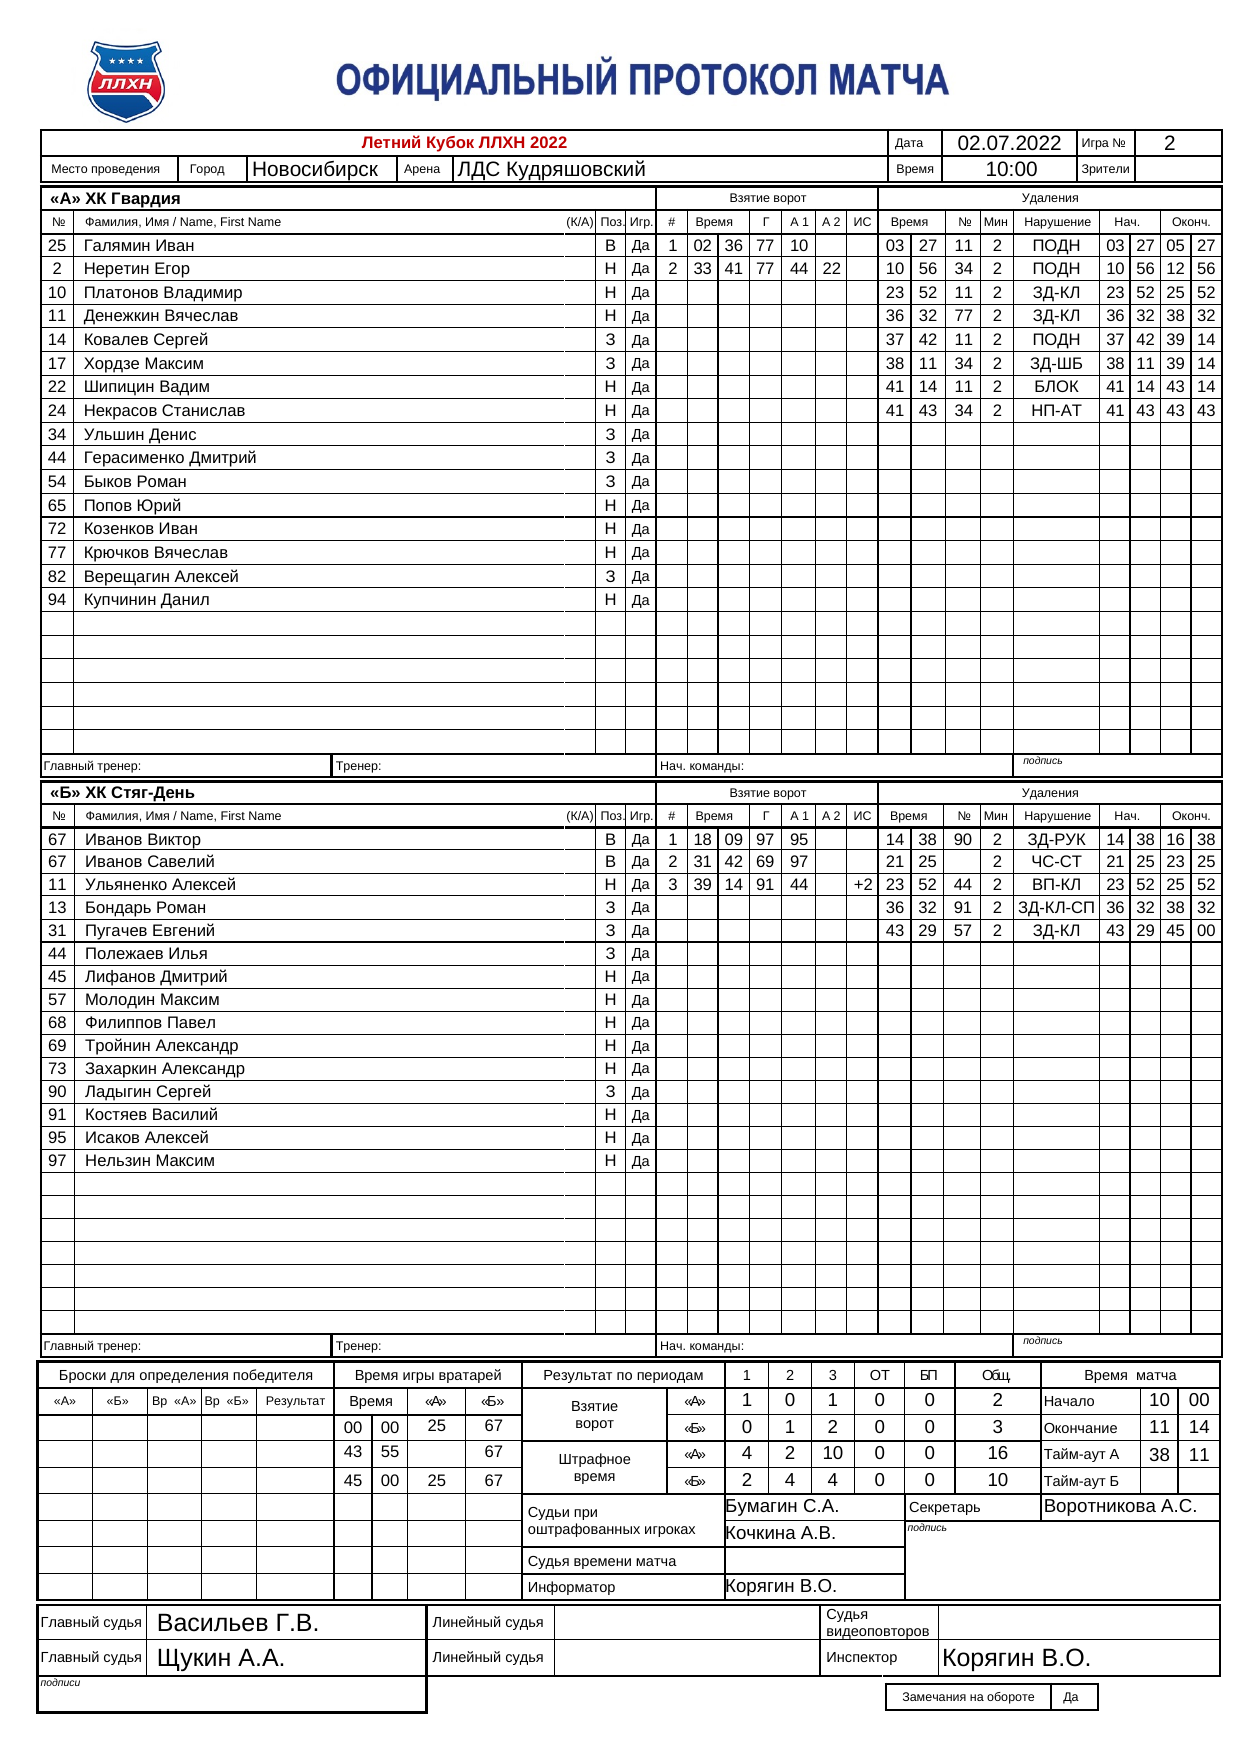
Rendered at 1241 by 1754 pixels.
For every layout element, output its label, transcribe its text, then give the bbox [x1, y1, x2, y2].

table_cell [816, 588, 846, 611]
table_header Время игры вратарей [335, 1363, 521, 1387]
table_cell [981, 1219, 1013, 1241]
table_cell [847, 588, 877, 611]
table_cell [981, 1104, 1013, 1126]
table_cell [335, 1574, 371, 1599]
table_cell 23 [1161, 850, 1190, 872]
table_cell Н [596, 281, 625, 303]
table_cell Нарушение [1014, 805, 1099, 826]
table_cell [596, 612, 625, 634]
table_cell [1192, 1058, 1221, 1079]
table_cell [981, 1173, 1013, 1195]
table_cell № [42, 211, 73, 233]
table_cell № [42, 805, 74, 826]
table_cell 45 [335, 1468, 371, 1493]
table_cell 1 [657, 829, 687, 849]
table_cell [1131, 518, 1160, 540]
table_cell ЗД-КЛ [1014, 920, 1099, 941]
table_cell [657, 730, 687, 753]
table_cell 38 [1161, 305, 1190, 327]
table_cell [879, 565, 910, 587]
table_cell 14 [1192, 352, 1221, 374]
table_cell [782, 896, 815, 918]
table_cell [879, 1012, 910, 1033]
table_cell [847, 1150, 877, 1172]
table_cell [847, 1012, 877, 1033]
table_cell ПОДН [1014, 235, 1099, 256]
table_cell 00 [373, 1416, 407, 1440]
table_cell [657, 1173, 687, 1195]
table_cell [688, 446, 717, 469]
table_cell 42 [912, 328, 945, 351]
table_cell 73 [42, 1058, 74, 1079]
table_cell [879, 1219, 910, 1241]
table_cell Главный тренер: [42, 755, 330, 776]
table_cell Да [626, 850, 655, 872]
table_cell Да [626, 874, 655, 895]
table_cell «А» [408, 1389, 465, 1413]
table_cell [847, 943, 877, 964]
table_cell [719, 494, 749, 516]
table_cell [1014, 518, 1099, 540]
table_cell 0 [905, 1389, 954, 1413]
table_cell [847, 541, 877, 564]
table_cell 43 [1131, 399, 1160, 422]
table_cell [148, 1574, 201, 1599]
table_cell Главный судья [39, 1640, 146, 1675]
table_cell [1131, 446, 1160, 469]
table_cell 41 [1100, 399, 1129, 422]
table_cell 67 [42, 850, 74, 872]
table_cell [719, 518, 749, 540]
table_cell Н [596, 494, 625, 516]
table_cell [1161, 636, 1190, 658]
table_cell [657, 896, 687, 918]
table_cell [688, 305, 717, 327]
table_cell З [596, 1081, 625, 1103]
table_cell Мин [981, 805, 1013, 826]
table_cell [75, 1265, 564, 1287]
table_cell 16 [956, 1442, 1040, 1467]
table_cell [782, 1242, 815, 1264]
table_cell [335, 1494, 371, 1520]
table_cell З [596, 446, 625, 469]
table_cell [202, 1416, 256, 1440]
table_cell [1161, 1196, 1190, 1218]
table_cell [1192, 1035, 1221, 1057]
table_cell [657, 1265, 687, 1287]
table_cell [750, 399, 781, 422]
table_cell ПОДН [1014, 328, 1099, 351]
table_cell Н [596, 1127, 625, 1149]
table_cell [750, 896, 781, 918]
table_cell [981, 943, 1013, 964]
table_cell [847, 281, 877, 303]
table_cell [42, 636, 73, 658]
table_cell Да [626, 966, 655, 987]
table_cell [912, 1104, 943, 1126]
table_cell [1161, 730, 1190, 753]
table_cell 02 [688, 235, 717, 256]
table_cell [1100, 1150, 1129, 1172]
table_cell 95 [782, 829, 815, 849]
table_cell 94 [42, 588, 73, 611]
table_cell [719, 612, 749, 634]
table_cell [565, 328, 595, 351]
table_cell Тайм-аут А [1042, 1441, 1140, 1467]
table_cell [816, 1265, 846, 1287]
table_cell [1014, 707, 1099, 729]
table_cell [782, 446, 815, 469]
table_cell [373, 1574, 407, 1599]
table_cell [912, 943, 943, 964]
table_cell Да [626, 541, 655, 564]
table_cell [816, 281, 846, 303]
table_cell [688, 989, 717, 1011]
table_cell 3 [956, 1415, 1040, 1440]
table_cell 52 [1131, 281, 1160, 303]
table_header Летний Кубок ЛЛХН 2022 [42, 131, 887, 155]
table_cell [1161, 1127, 1190, 1149]
table_cell [257, 1468, 333, 1493]
table_cell 41 [879, 399, 910, 422]
table_cell 11 [42, 305, 73, 327]
table_cell [565, 376, 595, 398]
table_cell [596, 659, 625, 682]
table_cell [879, 707, 910, 729]
table_cell [657, 1104, 687, 1126]
table_cell [879, 1035, 910, 1057]
table_cell З [596, 896, 625, 918]
table_cell З [596, 920, 625, 941]
table_cell [657, 1012, 687, 1033]
table_cell [719, 1288, 749, 1310]
table_cell [750, 730, 781, 753]
table_cell Костяев Василий [75, 1104, 564, 1126]
table_cell 10 [1100, 257, 1129, 280]
table_cell [657, 1196, 687, 1218]
table_cell [373, 1521, 407, 1546]
table_cell 14 [42, 328, 73, 351]
table_cell [750, 281, 781, 303]
table_cell Корягин В.О. [939, 1640, 1219, 1675]
table_cell [719, 376, 749, 398]
table_cell Да [626, 376, 655, 398]
table_cell Да [626, 1081, 655, 1103]
table_cell № [944, 805, 980, 826]
table_cell 38 [1161, 896, 1190, 918]
table_cell [944, 1035, 980, 1057]
table_cell [782, 1265, 815, 1287]
table_cell [657, 423, 687, 445]
table_cell Нельзин Максим [75, 1150, 564, 1172]
table_cell [626, 659, 655, 682]
table_cell [408, 1494, 465, 1520]
table_cell Захаркин Александр [75, 1058, 564, 1079]
table_cell Н [596, 1035, 625, 1057]
table_cell [912, 446, 945, 469]
table_cell [1161, 423, 1190, 445]
table_cell 2 [981, 281, 1013, 303]
table_cell [847, 612, 877, 634]
table_cell [1100, 1242, 1129, 1264]
table_cell [688, 1104, 717, 1126]
table_cell [1100, 588, 1129, 611]
table_cell [1131, 636, 1160, 658]
table_cell 2 [981, 399, 1013, 422]
table_cell [1161, 1081, 1190, 1103]
table_cell [719, 446, 749, 469]
table_cell 2 [981, 896, 1013, 918]
table_cell [42, 1242, 74, 1264]
table_cell 2 [981, 376, 1013, 398]
table_cell [1014, 683, 1099, 706]
table_cell [1131, 1127, 1160, 1149]
table_cell 41 [879, 376, 910, 398]
table_cell [657, 920, 687, 941]
table_cell [782, 565, 815, 587]
table_cell [1014, 1035, 1099, 1057]
table_cell [912, 683, 945, 706]
table_cell [816, 423, 846, 445]
table_cell [939, 1606, 1219, 1639]
table_cell [847, 494, 877, 516]
table_cell [39, 1441, 92, 1467]
table_header 02.07.2022 [943, 131, 1076, 155]
table_cell З [596, 328, 625, 351]
table_cell Иванов Савелий [75, 850, 564, 872]
table_cell [1192, 470, 1221, 493]
table_cell [626, 1288, 655, 1310]
table_cell [816, 659, 846, 682]
table_cell [1192, 565, 1221, 587]
table_cell [657, 1242, 687, 1264]
table_cell [657, 1311, 687, 1333]
table_cell Окончание [1042, 1415, 1140, 1440]
table_cell Результат [257, 1389, 333, 1413]
table_cell [1161, 494, 1190, 516]
table_cell [657, 966, 687, 987]
table_cell [408, 1574, 465, 1599]
table_cell Неретин Егор [74, 257, 564, 280]
table_cell [750, 305, 781, 327]
table_cell [596, 730, 625, 753]
table_cell [750, 1035, 781, 1057]
table_cell [688, 730, 717, 753]
table_cell [879, 683, 910, 706]
table_cell [750, 328, 781, 351]
table_cell [657, 1058, 687, 1079]
table_cell 52 [1192, 281, 1221, 303]
table_cell 0 [769, 1389, 811, 1413]
table_cell [1131, 1012, 1160, 1033]
table_cell [847, 565, 877, 587]
table_cell [657, 1219, 687, 1241]
table_cell [1014, 659, 1099, 682]
table_cell [626, 683, 655, 706]
table_cell [1100, 565, 1129, 587]
table_cell [879, 636, 910, 658]
table_cell [1161, 966, 1190, 987]
table_cell Да [626, 896, 655, 918]
table_cell [1131, 1104, 1160, 1126]
table_cell [1100, 1058, 1129, 1079]
table_cell [946, 423, 980, 445]
table_cell [565, 399, 595, 422]
table_cell [750, 683, 781, 706]
table_cell [1131, 1173, 1160, 1195]
table_cell [782, 328, 815, 351]
table_cell [688, 896, 717, 918]
table_cell [847, 1219, 877, 1241]
table_cell 25 [408, 1468, 465, 1493]
table_cell 13 [42, 896, 74, 918]
table_cell [688, 541, 717, 564]
table_cell 32 [1192, 305, 1221, 327]
table_cell [1161, 1035, 1190, 1057]
table_cell 37 [1100, 328, 1129, 351]
table_cell 95 [42, 1127, 74, 1149]
table_cell [74, 707, 564, 729]
table_cell [565, 874, 595, 895]
table_cell [816, 1311, 846, 1333]
table_cell 44 [944, 874, 980, 895]
table_cell Быков Роман [74, 470, 564, 493]
table_cell Воротникова А.С. [1042, 1495, 1219, 1520]
table_cell 11 [42, 874, 74, 895]
table_cell [657, 518, 687, 540]
table_cell 11 [946, 281, 980, 303]
table_cell [847, 683, 877, 706]
table_cell Филиппов Павел [75, 1012, 564, 1033]
table_cell [719, 305, 749, 327]
table_cell [816, 1081, 846, 1103]
table_cell [565, 850, 595, 872]
table_cell [148, 1468, 201, 1493]
table_cell 22 [816, 257, 846, 280]
table_cell [816, 1288, 846, 1310]
table_cell [782, 376, 815, 398]
table_header «Б» ХК Стяг-День [42, 783, 655, 803]
table_cell # [657, 805, 687, 826]
table_cell 36 [879, 305, 910, 327]
table_cell [879, 541, 910, 564]
table_cell [74, 683, 564, 706]
table_cell [816, 446, 846, 469]
table_cell [782, 352, 815, 374]
table_cell [912, 1081, 943, 1103]
table_cell [782, 518, 815, 540]
table_cell Фамилия, Имя / Name, First Name [74, 211, 565, 233]
table_cell [688, 920, 717, 941]
table_cell [847, 850, 877, 872]
table_cell Тренер: [333, 1335, 655, 1356]
table_cell Главный тренер: [42, 1335, 330, 1356]
table_cell [565, 1288, 595, 1310]
table_cell [981, 1265, 1013, 1287]
table_cell 43 [1192, 399, 1221, 422]
table_cell [565, 989, 595, 1011]
table_cell [74, 730, 564, 753]
table_cell 52 [912, 281, 945, 303]
table_cell [750, 1173, 781, 1195]
table_cell [657, 399, 687, 422]
table_cell [1014, 588, 1099, 611]
table_cell [626, 1219, 655, 1241]
table_cell [719, 1196, 749, 1218]
table_cell [912, 1150, 943, 1172]
table_cell Место проведения [42, 157, 177, 181]
table_cell А 2 [816, 211, 846, 233]
table_cell [657, 683, 687, 706]
table_cell 36 [1100, 896, 1129, 918]
table_cell [1192, 730, 1221, 753]
table_cell [596, 636, 625, 658]
table_cell [816, 707, 846, 729]
table_cell 32 [912, 305, 945, 327]
table_cell 4 [769, 1468, 811, 1493]
table_cell [750, 943, 781, 964]
table_cell [782, 1219, 815, 1241]
table_cell Да [626, 1104, 655, 1126]
table_cell «А» [668, 1389, 724, 1413]
table_cell [847, 446, 877, 469]
table_cell [750, 588, 781, 611]
table_cell 56 [1192, 257, 1221, 280]
table_cell [565, 920, 595, 941]
table_cell Вр «А» [148, 1389, 201, 1413]
table_cell [719, 1265, 749, 1287]
table_cell [42, 1288, 74, 1310]
table_cell 14 [1131, 376, 1160, 398]
table_cell [74, 612, 564, 634]
table_cell 00 [373, 1468, 407, 1493]
table_cell [816, 683, 846, 706]
table_cell 03 [1100, 235, 1129, 256]
table_cell [75, 1173, 564, 1195]
table_cell [688, 659, 717, 682]
table_cell [816, 920, 846, 941]
table_cell [1014, 966, 1099, 987]
table_cell 2 [812, 1415, 854, 1440]
table_cell [719, 588, 749, 611]
table_cell [657, 659, 687, 682]
table_cell [782, 1081, 815, 1103]
table_cell [782, 494, 815, 516]
table_cell Информатор [523, 1575, 724, 1599]
table_cell 2 [981, 352, 1013, 374]
table_cell [39, 1521, 92, 1546]
table_cell 2 [981, 235, 1013, 256]
table_cell 0 [905, 1468, 954, 1493]
table_cell [466, 1547, 521, 1573]
table_cell [42, 612, 73, 634]
table_cell [565, 235, 595, 256]
table_cell [565, 588, 595, 611]
table_cell [816, 328, 846, 351]
table_cell [257, 1441, 333, 1467]
table_cell 65 [42, 494, 73, 516]
table_cell Да [626, 518, 655, 540]
table_cell [816, 376, 846, 398]
table_cell [1161, 683, 1190, 706]
table_cell [816, 541, 846, 564]
table_cell [879, 423, 910, 445]
table_header Броски для определения победителя [39, 1363, 333, 1387]
table_cell [782, 588, 815, 611]
table_cell [657, 446, 687, 469]
table_cell [408, 1547, 465, 1573]
table_cell [1014, 1150, 1099, 1172]
table_cell [816, 943, 846, 964]
table_header 1 [726, 1363, 768, 1387]
table_cell 14 [719, 874, 749, 895]
table_cell [944, 1081, 980, 1103]
table_cell [688, 1265, 717, 1287]
table_cell 38 [1192, 829, 1221, 849]
table_cell [1100, 966, 1129, 987]
table_cell [202, 1494, 256, 1520]
table_cell [1131, 541, 1160, 564]
table_cell [847, 920, 877, 941]
table_cell [750, 1196, 781, 1218]
table_cell [657, 636, 687, 658]
table_cell [719, 423, 749, 445]
picture [5, 28, 1179, 129]
table_cell [257, 1547, 333, 1573]
table_cell [1131, 989, 1160, 1011]
table_cell 10:00 [943, 157, 1076, 181]
table_cell [912, 612, 945, 634]
table_cell [1192, 1081, 1221, 1103]
table_cell 68 [42, 1012, 74, 1033]
table_cell [750, 920, 781, 941]
table_cell Лифанов Дмитрий [75, 966, 564, 987]
table_cell Н [596, 874, 625, 895]
table_cell [944, 1311, 980, 1333]
table_cell 44 [782, 257, 815, 280]
table_cell Иванов Виктор [75, 829, 564, 849]
table_cell [816, 518, 846, 540]
table_cell 33 [688, 257, 717, 280]
table_cell Да [626, 989, 655, 1011]
table_cell 2 [981, 257, 1013, 280]
table_cell 43 [1100, 920, 1129, 941]
table_cell [1192, 518, 1221, 540]
table_cell [879, 612, 910, 634]
table_cell [42, 1196, 74, 1218]
table_cell [1192, 494, 1221, 516]
table_cell [1192, 683, 1221, 706]
table_cell [1161, 1288, 1190, 1310]
table_cell [912, 707, 945, 729]
table_cell [847, 235, 877, 256]
table_header Дата [889, 131, 941, 155]
table_cell [944, 1173, 980, 1195]
table_cell [555, 1640, 819, 1675]
table_cell ПОДН [1014, 257, 1099, 280]
table_cell 39 [688, 874, 717, 895]
table_cell [1131, 588, 1160, 611]
table_cell [750, 1012, 781, 1033]
table_cell [750, 376, 781, 398]
table_cell [1099, 1682, 1220, 1711]
table_cell [1100, 1035, 1129, 1057]
table_cell [565, 352, 595, 374]
table_cell [816, 896, 846, 918]
table_cell [719, 943, 749, 964]
table_cell [1100, 423, 1129, 445]
table_cell 52 [1131, 874, 1160, 895]
table_cell [1192, 1288, 1221, 1310]
table_cell З [596, 470, 625, 493]
table_cell [626, 1196, 655, 1218]
table_cell [750, 494, 781, 516]
table_cell [1014, 1081, 1099, 1103]
table_cell [257, 1494, 333, 1520]
table_cell 1 [769, 1415, 811, 1440]
table_cell № [946, 211, 980, 233]
table_cell [981, 541, 1013, 564]
table_cell [1014, 1173, 1099, 1195]
table_cell Шипицин Вадим [74, 376, 564, 398]
table_cell 67 [466, 1416, 521, 1440]
table_cell [879, 989, 910, 1011]
table_cell [202, 1547, 256, 1573]
table_cell [657, 1035, 687, 1057]
table_cell [373, 1494, 407, 1520]
table_cell +2 [847, 874, 877, 895]
table_cell [912, 494, 945, 516]
table_cell [93, 1494, 147, 1520]
table_cell [782, 989, 815, 1011]
table_cell [688, 470, 717, 493]
table_cell В [596, 850, 625, 872]
table_cell [750, 518, 781, 540]
table_cell Взятие ворот [523, 1389, 666, 1440]
table_cell [1100, 1173, 1129, 1195]
table_cell 67 [466, 1468, 521, 1493]
table_cell 2 [981, 874, 1013, 895]
table_cell 34 [946, 257, 980, 280]
table_cell [944, 1219, 980, 1241]
table_cell [596, 1288, 625, 1310]
table_cell Попов Юрий [74, 494, 564, 516]
table_cell 12 [1161, 257, 1190, 280]
table_cell 21 [1100, 850, 1129, 872]
table_cell [750, 1104, 781, 1126]
table_cell [202, 1574, 256, 1599]
table_cell Г [750, 211, 781, 233]
table_cell [74, 659, 564, 682]
table_cell 39 [1161, 352, 1190, 374]
table_cell Тройнин Александр [75, 1035, 564, 1057]
table_cell 52 [1192, 874, 1221, 895]
table_cell З [596, 352, 625, 374]
table_cell [1161, 518, 1190, 540]
table_cell Купчинин Данил [74, 588, 564, 611]
table_cell [912, 1012, 943, 1033]
table_cell [1161, 470, 1190, 493]
table_cell [657, 943, 687, 964]
table_cell [719, 1035, 749, 1057]
table_cell 42 [719, 850, 749, 872]
table_cell [750, 1265, 781, 1287]
table_cell [1192, 1012, 1221, 1033]
table_cell [1192, 989, 1221, 1011]
table_cell Время [688, 805, 749, 826]
table_cell 14 [1192, 328, 1221, 351]
table_cell [944, 1265, 980, 1287]
table_cell Линейный судья [428, 1640, 554, 1675]
table_cell 25 [912, 850, 943, 872]
table_cell [1161, 1058, 1190, 1079]
table_cell [1014, 1127, 1099, 1149]
table_header 2 [769, 1363, 811, 1387]
table_cell [1192, 1311, 1221, 1333]
table_cell [816, 1219, 846, 1241]
table_cell Ульяненко Алексей [75, 874, 564, 895]
table_cell [816, 1104, 846, 1126]
table_cell 1 [657, 235, 687, 256]
table_cell 1 [726, 1389, 768, 1413]
table_cell 41 [719, 257, 749, 280]
table_cell [719, 399, 749, 422]
table_cell В [596, 235, 625, 256]
table_cell [626, 707, 655, 729]
table_cell 14 [879, 829, 910, 849]
table_cell [782, 541, 815, 564]
table_cell «А» [39, 1389, 92, 1413]
table_cell 97 [750, 829, 781, 849]
table_cell [688, 683, 717, 706]
table_cell [1014, 1265, 1099, 1287]
table_cell [626, 636, 655, 658]
table_cell [726, 1548, 904, 1573]
table_cell Н [596, 305, 625, 327]
table_cell [912, 1242, 943, 1264]
table_cell [782, 1311, 815, 1333]
table_cell 25 [408, 1416, 465, 1440]
table_cell [148, 1416, 201, 1440]
table_cell Поз. [596, 211, 625, 233]
table_cell [1131, 1288, 1160, 1310]
table_cell 2 [981, 829, 1013, 849]
table_cell [1100, 1219, 1129, 1241]
table_cell [688, 612, 717, 634]
table_cell 38 [1100, 352, 1129, 374]
table_cell [1014, 943, 1099, 964]
table_cell Нач. [1100, 211, 1160, 233]
table_cell 27 [912, 235, 945, 256]
table_cell Оконч. [1161, 211, 1221, 233]
table_cell 21 [879, 850, 910, 872]
table_cell [847, 423, 877, 445]
table_cell [688, 1242, 717, 1264]
table_cell 97 [42, 1150, 74, 1172]
table_cell ЗД-РУК [1014, 829, 1099, 849]
table_cell ЗД-ШБ [1014, 352, 1099, 374]
table_cell [1100, 1311, 1129, 1333]
table_cell [148, 1441, 201, 1467]
table_cell [657, 541, 687, 564]
table_cell [148, 1521, 201, 1546]
table_cell [42, 707, 73, 729]
table_cell [944, 966, 980, 987]
table_cell [42, 683, 73, 706]
table_cell 82 [42, 565, 73, 587]
table_cell Да [626, 281, 655, 303]
table_cell [879, 1288, 910, 1310]
table_cell 22 [42, 376, 73, 398]
table_cell [466, 1574, 521, 1599]
table_cell А 1 [782, 805, 815, 826]
table_cell [555, 1606, 819, 1639]
table_cell [719, 659, 749, 682]
table_cell 52 [912, 874, 943, 895]
table_cell Время [335, 1389, 407, 1413]
table_cell [847, 518, 877, 540]
table_cell [816, 1242, 846, 1264]
table_cell [1100, 730, 1129, 753]
table_cell 29 [1131, 920, 1160, 941]
table_cell [657, 305, 687, 327]
table_cell ЗД-КЛ [1014, 305, 1099, 327]
table_cell [981, 1288, 1013, 1310]
table_cell [688, 1196, 717, 1218]
table_cell [782, 659, 815, 682]
table_cell [565, 281, 595, 303]
table_cell [688, 1081, 717, 1103]
table_cell [816, 989, 846, 1011]
table_cell [879, 730, 910, 753]
table_cell подписи [39, 1677, 425, 1711]
table_cell 43 [1161, 376, 1190, 398]
table_cell [944, 943, 980, 964]
table_cell 27 [1131, 235, 1160, 256]
table_cell Ульшин Денис [74, 423, 564, 445]
table_cell Время [879, 805, 943, 826]
table_cell 11 [1141, 1415, 1177, 1440]
table_cell 14 [912, 376, 945, 398]
table_cell [565, 1311, 595, 1333]
table_cell [912, 1311, 943, 1333]
table_cell [981, 1127, 1013, 1149]
table_cell [1131, 1219, 1160, 1241]
table_cell [1100, 494, 1129, 516]
table_cell [565, 1081, 595, 1103]
table_header Взятие ворот [657, 188, 877, 209]
table_cell [912, 1288, 943, 1310]
table_cell 2 [657, 850, 687, 872]
table_cell Бумагин С.А. [726, 1495, 904, 1520]
table_cell [847, 376, 877, 398]
table_cell Г [750, 805, 781, 826]
table_cell [1131, 1311, 1160, 1333]
table_cell [946, 730, 980, 753]
table_cell [1100, 683, 1129, 706]
table_cell [1161, 1265, 1190, 1287]
table_cell Н [596, 376, 625, 398]
table_cell [719, 683, 749, 706]
table_cell [782, 612, 815, 634]
table_cell [688, 518, 717, 540]
table_cell [981, 989, 1013, 1011]
table_cell [912, 966, 943, 987]
table_cell [719, 1058, 749, 1079]
table_cell 31 [688, 850, 717, 872]
table_header Время матча [1042, 1363, 1219, 1387]
table_cell 97 [782, 850, 815, 872]
table_cell 23 [1100, 874, 1129, 895]
table_cell Н [596, 541, 625, 564]
table_cell Да [626, 423, 655, 445]
table_cell [816, 399, 846, 422]
table_cell Начало [1042, 1389, 1140, 1413]
table_cell 4 [726, 1442, 768, 1467]
table_cell [657, 328, 687, 351]
table_cell [335, 1547, 371, 1573]
table_cell Игр. [626, 805, 655, 826]
table_cell [879, 1150, 910, 1172]
table_cell [688, 966, 717, 987]
table_cell [816, 1173, 846, 1195]
table_cell 32 [1131, 305, 1160, 327]
table_cell [782, 1150, 815, 1172]
table_cell 0 [905, 1442, 954, 1467]
table_cell [879, 1311, 910, 1333]
table_cell [75, 1311, 564, 1333]
table_cell [782, 707, 815, 729]
table_cell Платонов Владимир [74, 281, 564, 303]
table_cell ЗД-КЛ-СП [1014, 896, 1099, 918]
table_cell [750, 565, 781, 587]
table_cell [657, 1081, 687, 1103]
table_cell Судья видеоповторов [821, 1606, 938, 1639]
table_cell 91 [750, 874, 781, 895]
table_cell Да [626, 1035, 655, 1057]
table_header Игра № [1078, 131, 1134, 155]
table_cell 34 [946, 399, 980, 422]
table_cell 25 [1161, 281, 1190, 303]
table_cell 1 [812, 1389, 854, 1413]
table_cell [1161, 1219, 1190, 1241]
table_cell [657, 1127, 687, 1149]
table_cell [42, 1311, 74, 1333]
table_cell [596, 683, 625, 706]
table_cell 77 [946, 305, 980, 327]
table_cell Ковалев Сергей [74, 328, 564, 351]
table_cell 55 [373, 1441, 407, 1467]
table_cell [816, 1058, 846, 1079]
table_cell [879, 518, 910, 540]
table_cell Инспектор [821, 1640, 938, 1675]
table_cell Денежкин Вячеслав [74, 305, 564, 327]
table_cell [626, 1242, 655, 1264]
table_cell подпись [1014, 1335, 1221, 1356]
table_cell (К/А) [565, 211, 595, 233]
table_cell 57 [42, 989, 74, 1011]
table_cell Пугачев Евгений [75, 920, 564, 941]
table_cell 25 [1161, 874, 1190, 895]
table_cell [1161, 1311, 1190, 1333]
table_cell [816, 636, 846, 658]
table_cell [565, 966, 595, 987]
table_cell 32 [1131, 896, 1160, 918]
table_cell [946, 446, 980, 469]
table_cell [657, 470, 687, 493]
table_cell Да [626, 446, 655, 469]
table_cell [1161, 1242, 1190, 1264]
table_cell [879, 470, 910, 493]
table_cell [847, 470, 877, 493]
table_cell [1161, 1150, 1190, 1172]
table_cell З [596, 943, 625, 964]
table_cell [1014, 1012, 1099, 1033]
table_cell 00 [1179, 1389, 1219, 1413]
table_cell [847, 1288, 877, 1310]
table_cell [688, 494, 717, 516]
table_cell Да [626, 1150, 655, 1172]
table_header БП [905, 1363, 954, 1387]
table_cell 2 [657, 257, 687, 280]
table_cell [1192, 541, 1221, 564]
table_cell 44 [782, 874, 815, 895]
table_cell [1100, 1081, 1129, 1103]
table_cell «Б» [668, 1415, 724, 1440]
table_cell [847, 1173, 877, 1195]
table_cell [782, 1058, 815, 1079]
table_cell [1100, 659, 1129, 682]
table_cell [816, 1196, 846, 1218]
table_cell [1100, 707, 1129, 729]
table_cell [946, 470, 980, 493]
table_cell 17 [42, 352, 73, 374]
table_cell [688, 399, 717, 422]
table_cell [816, 1035, 846, 1057]
table_cell [75, 1196, 564, 1218]
table_cell [1014, 446, 1099, 469]
table_cell Нарушение [1014, 211, 1099, 233]
table_cell Н [596, 1058, 625, 1079]
table_cell 24 [42, 399, 73, 422]
table_cell Да [626, 1012, 655, 1033]
table_cell [946, 612, 980, 634]
table_cell [847, 730, 877, 753]
table_cell [879, 588, 910, 611]
table_cell 25 [1131, 850, 1160, 872]
table_cell 38 [1141, 1441, 1177, 1467]
table_cell [879, 966, 910, 987]
table_cell [981, 966, 1013, 987]
table_cell [626, 730, 655, 753]
table_cell [719, 1311, 749, 1333]
table_cell Мин [981, 211, 1013, 233]
table_cell [202, 1521, 256, 1546]
table_cell [688, 1127, 717, 1149]
table_cell [981, 707, 1013, 729]
table_cell 43 [1161, 399, 1190, 422]
table_cell [912, 730, 945, 753]
table_cell [879, 1242, 910, 1264]
table_cell [39, 1416, 92, 1440]
table_cell Н [596, 1104, 625, 1126]
table_cell [879, 659, 910, 682]
table_cell [565, 1127, 595, 1149]
table_cell [912, 1219, 943, 1241]
table_cell [879, 1058, 910, 1079]
table_cell [565, 541, 595, 564]
table_cell [565, 1035, 595, 1057]
table_cell [750, 1311, 781, 1333]
table_cell 38 [1131, 829, 1160, 849]
table_cell [750, 1288, 781, 1310]
table_cell [39, 1574, 92, 1599]
table_cell «Б » [466, 1389, 521, 1413]
table_cell [1100, 518, 1129, 540]
table_cell [944, 989, 980, 1011]
table_cell [688, 588, 717, 611]
table_cell [1100, 1012, 1129, 1033]
table_cell [688, 352, 717, 374]
table_cell Главный судья [39, 1606, 146, 1639]
table_cell [782, 683, 815, 706]
table_cell [782, 1012, 815, 1033]
table_cell 90 [944, 829, 980, 849]
table_cell [688, 1058, 717, 1079]
table_cell [981, 636, 1013, 658]
table_cell [1161, 565, 1190, 587]
table_cell [1192, 1196, 1221, 1218]
table_cell [1192, 1265, 1221, 1287]
table_cell [565, 446, 595, 469]
table_cell 69 [42, 1035, 74, 1057]
table_cell 2 [981, 305, 1013, 327]
table_cell [719, 1127, 749, 1149]
table_cell [1100, 446, 1129, 469]
table_cell [816, 305, 846, 327]
table_cell [1100, 1127, 1129, 1149]
table_cell [816, 612, 846, 634]
table_cell 0 [855, 1415, 904, 1440]
table_cell [1100, 636, 1129, 658]
table_cell 43 [912, 399, 945, 422]
table_cell [782, 966, 815, 987]
table_cell [1192, 1242, 1221, 1264]
table_cell [1014, 612, 1099, 634]
table_cell [1131, 1242, 1160, 1264]
table_cell [565, 1173, 595, 1195]
table_cell 25 [1192, 850, 1221, 872]
table_cell [912, 989, 943, 1011]
table_cell [879, 943, 910, 964]
table_cell 77 [42, 541, 73, 564]
table_cell А 1 [782, 211, 815, 233]
table_cell [42, 1219, 74, 1241]
table_cell [912, 423, 945, 445]
table_cell [596, 1311, 625, 1333]
table_cell [565, 943, 595, 964]
table_cell З [596, 565, 625, 587]
table_cell [565, 494, 595, 516]
table_cell [879, 1104, 910, 1126]
table_cell Нач. [1100, 805, 1160, 826]
table_cell [750, 659, 781, 682]
table_cell Судья времени матча [523, 1548, 724, 1573]
table_cell [1131, 1081, 1160, 1103]
table_cell [1161, 612, 1190, 634]
table_cell 91 [944, 896, 980, 918]
table_cell [466, 1494, 521, 1520]
table_cell [981, 518, 1013, 540]
table_cell 14 [1179, 1415, 1219, 1440]
table_cell НП-АТ [1014, 399, 1099, 422]
table_cell [1100, 470, 1129, 493]
table_cell ЛДС Кудряшовский [454, 157, 887, 181]
table_cell [944, 1288, 980, 1310]
table_cell [912, 1265, 943, 1287]
table_cell 11 [1179, 1441, 1219, 1467]
table_cell [782, 1196, 815, 1218]
table_cell [847, 1035, 877, 1057]
table_cell 43 [879, 920, 910, 941]
table_cell [565, 636, 595, 658]
table_cell [981, 423, 1013, 445]
table_header Результат по периодам [523, 1363, 724, 1387]
table_cell [946, 588, 980, 611]
table_cell [1161, 1173, 1190, 1195]
table_cell [1161, 659, 1190, 682]
table_cell Н [596, 1012, 625, 1033]
table_cell [1131, 683, 1160, 706]
table_cell 10 [42, 281, 73, 303]
table_cell [39, 1547, 92, 1573]
table_cell [847, 1265, 877, 1287]
table_cell [1100, 612, 1129, 634]
table_cell [847, 257, 877, 280]
table_cell 10 [782, 235, 815, 256]
table_cell [847, 966, 877, 987]
table_cell Крючков Вячеслав [74, 541, 564, 564]
table_cell [816, 470, 846, 493]
table_cell [847, 829, 877, 849]
table_cell 72 [42, 518, 73, 540]
table_cell [816, 235, 846, 256]
table_cell [565, 257, 595, 280]
table_cell 32 [1192, 896, 1221, 918]
table_cell [847, 1058, 877, 1079]
table_cell В [596, 829, 625, 849]
table_cell [782, 1173, 815, 1195]
table_cell [1100, 1196, 1129, 1218]
table_cell [750, 966, 781, 987]
table_cell [816, 1150, 846, 1172]
table_cell [626, 1311, 655, 1333]
table_cell [944, 1058, 980, 1079]
table_cell [847, 305, 877, 327]
table_cell [847, 707, 877, 729]
table_cell [1131, 730, 1160, 753]
table_cell 00 [1192, 920, 1221, 941]
table_cell [981, 1081, 1013, 1103]
table_cell «Б» [93, 1389, 147, 1413]
table_cell [688, 636, 717, 658]
table_cell [1131, 1035, 1160, 1057]
table_cell 0 [855, 1442, 904, 1467]
table_cell [565, 1150, 595, 1172]
table_cell 43 [335, 1441, 371, 1467]
table_cell 23 [1100, 281, 1129, 303]
table_cell [946, 565, 980, 587]
table_cell [782, 470, 815, 493]
table_cell [657, 1150, 687, 1172]
table_cell [1192, 423, 1221, 445]
table_header Да [1052, 1685, 1097, 1709]
table_cell [879, 1196, 910, 1218]
table_cell [257, 1416, 333, 1440]
table_cell Секретарь [906, 1495, 1040, 1520]
table_cell [657, 1288, 687, 1310]
table_cell Молодин Максим [75, 989, 564, 1011]
table_header Взятие ворот [657, 783, 877, 803]
table_cell Да [626, 328, 655, 351]
table_cell # [657, 211, 687, 233]
table_cell [816, 1012, 846, 1033]
table_cell 44 [42, 943, 74, 964]
table_cell 38 [879, 352, 910, 374]
table_cell Да [626, 235, 655, 256]
table_cell [1192, 446, 1221, 469]
table_cell [782, 281, 815, 303]
table_cell Козенков Иван [74, 518, 564, 540]
table_cell 45 [42, 966, 74, 987]
table_cell [565, 659, 595, 682]
table_cell [1014, 1242, 1099, 1264]
table_cell [74, 636, 564, 658]
table_cell [1014, 565, 1099, 587]
table_cell [565, 1219, 595, 1241]
table_cell [750, 1058, 781, 1079]
table_cell [879, 1265, 910, 1287]
table_cell [1131, 612, 1160, 634]
table_cell [1100, 1104, 1129, 1126]
table_cell [946, 659, 980, 682]
table_cell ЧС-СТ [1014, 850, 1099, 872]
table_cell [750, 707, 781, 729]
table_cell [1014, 636, 1099, 658]
table_cell А 2 [816, 805, 846, 826]
table_cell 10 [812, 1442, 854, 1467]
table_cell [847, 636, 877, 658]
table_cell [750, 446, 781, 469]
table_cell подпись [1014, 755, 1221, 776]
table_cell [148, 1494, 201, 1520]
table_cell [1014, 989, 1099, 1011]
table_cell Оконч. [1161, 805, 1221, 826]
table_cell [750, 612, 781, 634]
table_cell Да [626, 588, 655, 611]
table_cell [565, 1265, 595, 1287]
table_cell Нач. команды: [657, 1335, 1012, 1356]
table_cell [657, 565, 687, 587]
table_cell [688, 1012, 717, 1033]
table_cell [847, 1127, 877, 1149]
table_cell [1161, 541, 1190, 564]
table_cell 11 [912, 352, 945, 374]
table_header 2 [1136, 131, 1221, 155]
table_cell [1161, 588, 1190, 611]
table_cell [912, 518, 945, 540]
table_cell [912, 1127, 943, 1149]
table_cell [719, 1012, 749, 1033]
table_cell [626, 1173, 655, 1195]
table_cell [93, 1547, 147, 1573]
table_cell [1100, 1288, 1129, 1310]
table_cell [847, 1242, 877, 1264]
table_cell Линейный судья [428, 1606, 554, 1639]
table_cell [1014, 1311, 1099, 1333]
table_cell [879, 494, 910, 516]
table_cell [1131, 943, 1160, 964]
table_cell [1014, 1288, 1099, 1310]
table_cell 11 [946, 235, 980, 256]
table_cell 3 [657, 874, 687, 895]
table_cell Время [879, 211, 945, 233]
table_cell [1131, 659, 1160, 682]
table_cell 05 [1161, 235, 1190, 256]
table_cell [1131, 423, 1160, 445]
table_cell [750, 470, 781, 493]
table_cell 16 [1161, 829, 1190, 849]
table_cell [565, 305, 595, 327]
table_cell [719, 1219, 749, 1241]
table_cell [847, 352, 877, 374]
table_cell 67 [466, 1441, 521, 1467]
table_cell [1014, 1058, 1099, 1079]
table_cell [847, 1196, 877, 1218]
table_cell 23 [879, 281, 910, 303]
table_cell [750, 352, 781, 374]
table_cell Да [626, 352, 655, 374]
table_cell Да [626, 1127, 655, 1149]
table_cell [1161, 943, 1190, 964]
table_cell 27 [1192, 235, 1221, 256]
table_cell [944, 1104, 980, 1126]
table_cell [565, 1058, 595, 1079]
table_cell Кочкина А.В. [726, 1521, 904, 1546]
table_cell [75, 1242, 564, 1264]
table_cell 0 [726, 1415, 768, 1440]
table_cell [565, 829, 595, 849]
table_cell [847, 896, 877, 918]
table_cell Н [596, 588, 625, 611]
table_cell Бондарь Роман [75, 896, 564, 918]
table_header ОТ [855, 1363, 904, 1387]
table_cell [816, 565, 846, 587]
table_cell Тайм-аут Б [1042, 1468, 1140, 1493]
table_cell [1141, 1468, 1177, 1493]
table_cell 11 [1131, 352, 1160, 374]
table_cell 0 [855, 1468, 904, 1493]
table_cell [1100, 943, 1129, 964]
table_cell [816, 850, 846, 872]
table_cell 36 [719, 235, 749, 256]
table_cell 0 [855, 1389, 904, 1413]
table_cell [565, 518, 595, 540]
table_cell Нач. команды: [657, 755, 1012, 776]
table_cell [688, 1311, 717, 1333]
table_cell [782, 399, 815, 422]
table_cell Да [626, 943, 655, 964]
table_cell [335, 1521, 371, 1546]
table_cell [946, 636, 980, 658]
table_cell [565, 1012, 595, 1033]
table_cell [1014, 494, 1099, 516]
table_cell [688, 423, 717, 445]
table_cell [946, 707, 980, 729]
table_cell [981, 659, 1013, 682]
table_cell [1161, 1012, 1190, 1033]
table_cell [1161, 1104, 1190, 1126]
table_cell Хордзе Максим [74, 352, 564, 374]
table_cell Н [596, 257, 625, 280]
table_cell [816, 874, 846, 895]
table_cell [847, 399, 877, 422]
table_cell 11 [946, 376, 980, 398]
table_cell [657, 352, 687, 374]
table_cell 2 [981, 850, 1013, 872]
table_cell [565, 470, 595, 493]
table_cell [565, 1242, 595, 1264]
table_cell [879, 1081, 910, 1103]
table_cell [1131, 966, 1160, 987]
table_cell [946, 683, 980, 706]
table_cell [1192, 1150, 1221, 1172]
table_cell [1100, 541, 1129, 564]
table_cell [565, 1104, 595, 1126]
table_cell [782, 1035, 815, 1057]
table_cell [912, 565, 945, 587]
table_cell [657, 612, 687, 634]
table_cell Да [626, 565, 655, 587]
table_cell [688, 707, 717, 729]
table_cell [93, 1468, 147, 1493]
table_cell 11 [946, 328, 980, 351]
table_cell [847, 328, 877, 351]
table_cell [719, 328, 749, 351]
table_cell 42 [1131, 328, 1160, 351]
table_cell [719, 730, 749, 753]
table_cell [657, 376, 687, 398]
table_cell Н [596, 989, 625, 1011]
table_cell «Б» [668, 1468, 724, 1493]
table_cell [1014, 470, 1099, 493]
table_cell 54 [42, 470, 73, 493]
table_cell [1014, 423, 1099, 445]
table_cell 10 [1141, 1389, 1177, 1413]
table_cell [1131, 494, 1160, 516]
table_cell [1131, 1058, 1160, 1079]
table_cell [428, 1677, 882, 1711]
table_cell Да [626, 399, 655, 422]
table_cell 4 [812, 1468, 854, 1493]
table_cell [596, 1265, 625, 1287]
table_cell [816, 494, 846, 516]
table_cell Да [626, 1058, 655, 1079]
table_cell Время [688, 211, 749, 233]
table_cell [981, 1311, 1013, 1333]
table_cell Зрители [1078, 157, 1134, 181]
table_cell [1161, 446, 1190, 469]
table_cell [946, 494, 980, 516]
table_cell [657, 588, 687, 611]
table_cell 23 [879, 874, 910, 895]
table_cell [688, 1150, 717, 1172]
table_cell [981, 494, 1013, 516]
table_cell [719, 565, 749, 587]
table_cell Поз. [596, 805, 625, 826]
table_cell [1131, 565, 1160, 587]
table_cell [1131, 1196, 1160, 1218]
table_cell [1161, 989, 1190, 1011]
table_cell [816, 966, 846, 987]
table_cell 77 [750, 235, 781, 256]
table_cell [688, 943, 717, 964]
table_header Общ. [956, 1363, 1040, 1387]
table_cell [847, 1311, 877, 1333]
table_cell 56 [1131, 257, 1160, 280]
table_cell 34 [946, 352, 980, 374]
table_cell [688, 328, 717, 351]
table_cell [565, 683, 595, 706]
table_cell Полежаев Илья [75, 943, 564, 964]
table_cell 77 [750, 257, 781, 280]
table_cell [944, 1242, 980, 1264]
table_cell [879, 1127, 910, 1149]
table_cell З [596, 423, 625, 445]
table_cell 25 [42, 235, 73, 256]
table_cell 38 [912, 829, 943, 849]
table_cell [1192, 1173, 1221, 1195]
table_cell Н [596, 399, 625, 422]
table_cell [847, 659, 877, 682]
table_cell [782, 423, 815, 445]
table_cell [39, 1494, 92, 1520]
table_cell 29 [912, 920, 943, 941]
table_cell [816, 829, 846, 849]
table_cell [408, 1521, 465, 1546]
table_cell Да [626, 470, 655, 493]
table_cell [981, 1012, 1013, 1033]
table_cell Да [626, 494, 655, 516]
table_cell БЛОК [1014, 376, 1099, 398]
table_cell [816, 352, 846, 374]
table_cell [719, 636, 749, 658]
table_cell [847, 989, 877, 1011]
table_cell [719, 1104, 749, 1126]
table_cell [1192, 636, 1221, 658]
table_cell [93, 1441, 147, 1467]
table_cell 14 [1192, 376, 1221, 398]
table_cell [1014, 1104, 1099, 1126]
table_cell [1100, 989, 1129, 1011]
table_cell [719, 1242, 749, 1264]
table_cell [946, 518, 980, 540]
table_cell [719, 1150, 749, 1172]
table_cell [596, 1173, 625, 1195]
table_cell [1192, 588, 1221, 611]
table_cell 2 [42, 257, 73, 280]
table_cell 2 [981, 328, 1013, 351]
table_cell Да [626, 257, 655, 280]
table_cell [75, 1288, 564, 1310]
table_cell [1014, 1196, 1099, 1218]
table_cell [1131, 707, 1160, 729]
table_cell [719, 707, 749, 729]
table_cell [847, 1104, 877, 1126]
table_cell [782, 920, 815, 941]
table_cell [688, 1173, 717, 1195]
table_cell Васильев Г.В. [147, 1606, 425, 1639]
table_cell [750, 636, 781, 658]
table_cell [1100, 1265, 1129, 1287]
table_cell [1192, 707, 1221, 729]
table_cell [39, 1468, 92, 1493]
table_cell [408, 1441, 465, 1467]
table_cell [626, 612, 655, 634]
table_cell [565, 1196, 595, 1218]
table_cell 2 [956, 1389, 1040, 1413]
table_cell [1179, 1468, 1219, 1493]
table_cell [981, 565, 1013, 587]
table_cell [750, 1081, 781, 1103]
table_cell 37 [879, 328, 910, 351]
table_cell [75, 1219, 564, 1241]
table_cell Верещагин Алексей [74, 565, 564, 587]
table_cell [688, 1219, 717, 1241]
table_cell [1131, 1265, 1160, 1287]
table_cell 45 [1161, 920, 1190, 941]
table_cell [1192, 966, 1221, 987]
table_cell [657, 281, 687, 303]
table_cell Тренер: [333, 755, 655, 776]
table_cell [879, 446, 910, 469]
table_cell [1192, 1104, 1221, 1126]
table_cell [719, 470, 749, 493]
table_cell [719, 896, 749, 918]
table_cell [981, 470, 1013, 493]
table_cell [981, 1242, 1013, 1264]
table_cell [912, 636, 945, 658]
table_cell [1131, 470, 1160, 493]
table_cell ВП-КЛ [1014, 874, 1099, 895]
table_cell [1014, 1219, 1099, 1241]
table_cell [1161, 707, 1190, 729]
table_cell [596, 707, 625, 729]
table_cell Щукин А.А. [147, 1640, 425, 1675]
table_cell 2 [981, 920, 1013, 941]
table_cell [912, 1173, 943, 1195]
table_cell [750, 1242, 781, 1264]
table_cell [1014, 730, 1099, 753]
table_cell [883, 1677, 1220, 1681]
table_cell ИС [847, 805, 877, 826]
table_cell Ладыгин Сергей [75, 1081, 564, 1103]
table_cell [688, 565, 717, 587]
table_cell [981, 588, 1013, 611]
table_cell [42, 730, 73, 753]
table_header Удаления [879, 188, 1221, 209]
table_cell подпись [906, 1522, 1219, 1599]
table_cell [912, 659, 945, 682]
table_cell [847, 1081, 877, 1103]
table_cell [719, 1081, 749, 1103]
table_cell 31 [42, 920, 74, 941]
table_header «А» ХК Гвардия [42, 188, 655, 209]
table_cell 14 [1100, 829, 1129, 849]
table_cell [257, 1521, 333, 1546]
table_cell [719, 352, 749, 374]
table_cell Н [596, 966, 625, 987]
table_cell [42, 1173, 74, 1195]
table_cell 00 [335, 1416, 371, 1440]
table_cell [719, 281, 749, 303]
table_cell 2 [769, 1442, 811, 1467]
table_cell [565, 730, 595, 753]
table_cell 2 [726, 1468, 768, 1493]
table_cell [42, 659, 73, 682]
table_cell [93, 1521, 147, 1546]
table_cell [1131, 1150, 1160, 1172]
table_cell [912, 541, 945, 564]
table_cell Новосибирск [248, 157, 396, 181]
table_cell [981, 446, 1013, 469]
table_cell [981, 730, 1013, 753]
table_cell [657, 494, 687, 516]
table_cell Некрасов Станислав [74, 399, 564, 422]
table_cell [782, 636, 815, 658]
table_cell ЗД-КЛ [1014, 281, 1099, 303]
table_cell 10 [956, 1468, 1040, 1493]
table_cell Арена [398, 157, 452, 181]
table_cell Да [626, 829, 655, 849]
table_cell 57 [944, 920, 980, 941]
table_cell [981, 1150, 1013, 1172]
table_cell [1192, 659, 1221, 682]
table_cell 32 [912, 896, 943, 918]
table_cell [657, 989, 687, 1011]
table_cell Вр «Б» [202, 1389, 256, 1413]
table_cell [782, 730, 815, 753]
table_cell [981, 683, 1013, 706]
table_cell [750, 1127, 781, 1149]
table_cell [202, 1441, 256, 1467]
table_cell [944, 1127, 980, 1149]
table_cell [816, 730, 846, 753]
table_cell [93, 1416, 147, 1440]
table_cell [565, 612, 595, 634]
table_cell [596, 1219, 625, 1241]
table_cell [565, 896, 595, 918]
table_cell [750, 423, 781, 445]
table_cell Судьи при оштрафованных игроках [523, 1495, 724, 1546]
table_cell 18 [688, 829, 717, 849]
table_cell [719, 1173, 749, 1195]
table_header 3 [812, 1363, 854, 1387]
table_cell 90 [42, 1081, 74, 1103]
table_cell [719, 989, 749, 1011]
table_cell [981, 1058, 1013, 1079]
table_cell [981, 1035, 1013, 1057]
table_cell Да [626, 920, 655, 941]
table_cell 34 [42, 423, 73, 445]
table_cell [750, 1150, 781, 1172]
table_cell 69 [750, 850, 781, 872]
table_cell Город [179, 157, 246, 181]
table_cell 0 [905, 1415, 954, 1440]
table_cell ИС [847, 211, 877, 233]
table_cell 09 [719, 829, 749, 849]
table_cell [750, 989, 781, 1011]
table_cell [719, 966, 749, 987]
table_cell 67 [42, 829, 74, 849]
table_cell [719, 920, 749, 941]
table_cell [782, 1104, 815, 1126]
table_cell [148, 1547, 201, 1573]
table_cell 41 [1100, 376, 1129, 398]
table_cell [596, 1242, 625, 1264]
table_cell 36 [879, 896, 910, 918]
table_cell [688, 1288, 717, 1310]
table_cell [750, 1219, 781, 1241]
table_cell [912, 1058, 943, 1079]
table_cell [42, 1265, 74, 1287]
table_header Удаления [879, 783, 1221, 803]
table_cell [782, 943, 815, 964]
table_cell Штрафное время [523, 1442, 666, 1493]
table_cell [565, 423, 595, 445]
table_cell Время [889, 157, 941, 181]
table_cell Фамилия, Имя / Name, First Name [75, 805, 565, 826]
table_cell [912, 1196, 943, 1218]
table_header Замечания на обороте [887, 1685, 1050, 1709]
table_cell Герасименко Дмитрий [74, 446, 564, 469]
table_cell «А» [668, 1442, 724, 1467]
table_cell [1014, 541, 1099, 564]
table_cell [944, 1012, 980, 1033]
table_cell [1192, 612, 1221, 634]
table_cell Н [596, 1150, 625, 1172]
table_cell Исаков Алексей [75, 1127, 564, 1149]
table_cell 39 [1161, 328, 1190, 351]
table_cell [466, 1521, 521, 1546]
table_cell [1192, 943, 1221, 964]
table_cell [944, 1150, 980, 1172]
table_cell Игр. [626, 211, 655, 233]
table_cell [373, 1547, 407, 1573]
table_cell 56 [912, 257, 945, 280]
table_cell Н [596, 518, 625, 540]
table_cell [816, 1127, 846, 1149]
table_cell [782, 1288, 815, 1310]
table_cell [981, 1196, 1013, 1218]
table_cell [782, 1127, 815, 1149]
table_cell [912, 1035, 943, 1057]
table_cell [688, 281, 717, 303]
table_cell (К/А) [565, 805, 595, 826]
table_cell 10 [879, 257, 910, 280]
table_cell [202, 1468, 256, 1493]
table_cell [565, 707, 595, 729]
table_cell [657, 707, 687, 729]
table_cell 44 [42, 446, 73, 469]
table_cell [93, 1574, 147, 1599]
table_cell [688, 1035, 717, 1057]
table_cell [944, 850, 980, 872]
table_cell 36 [1100, 305, 1129, 327]
table_cell [912, 588, 945, 611]
table_cell [981, 612, 1013, 634]
table_cell [782, 305, 815, 327]
table_cell [1192, 1127, 1221, 1149]
table_cell [596, 1196, 625, 1218]
table_cell [750, 541, 781, 564]
table_cell [946, 541, 980, 564]
table_cell [719, 541, 749, 564]
table_cell [912, 470, 945, 493]
table_cell [944, 1196, 980, 1218]
table_cell Корягин В.О. [726, 1575, 904, 1599]
table_cell 03 [879, 235, 910, 256]
table_cell Галямин Иван [74, 235, 564, 256]
table_cell [626, 1265, 655, 1287]
table_cell [1136, 157, 1221, 181]
table_cell Да [626, 305, 655, 327]
table_cell [879, 1173, 910, 1195]
table_cell [257, 1574, 333, 1599]
table_cell [565, 565, 595, 587]
table_cell [1192, 1219, 1221, 1241]
table_cell 91 [42, 1104, 74, 1126]
table_cell [688, 376, 717, 398]
